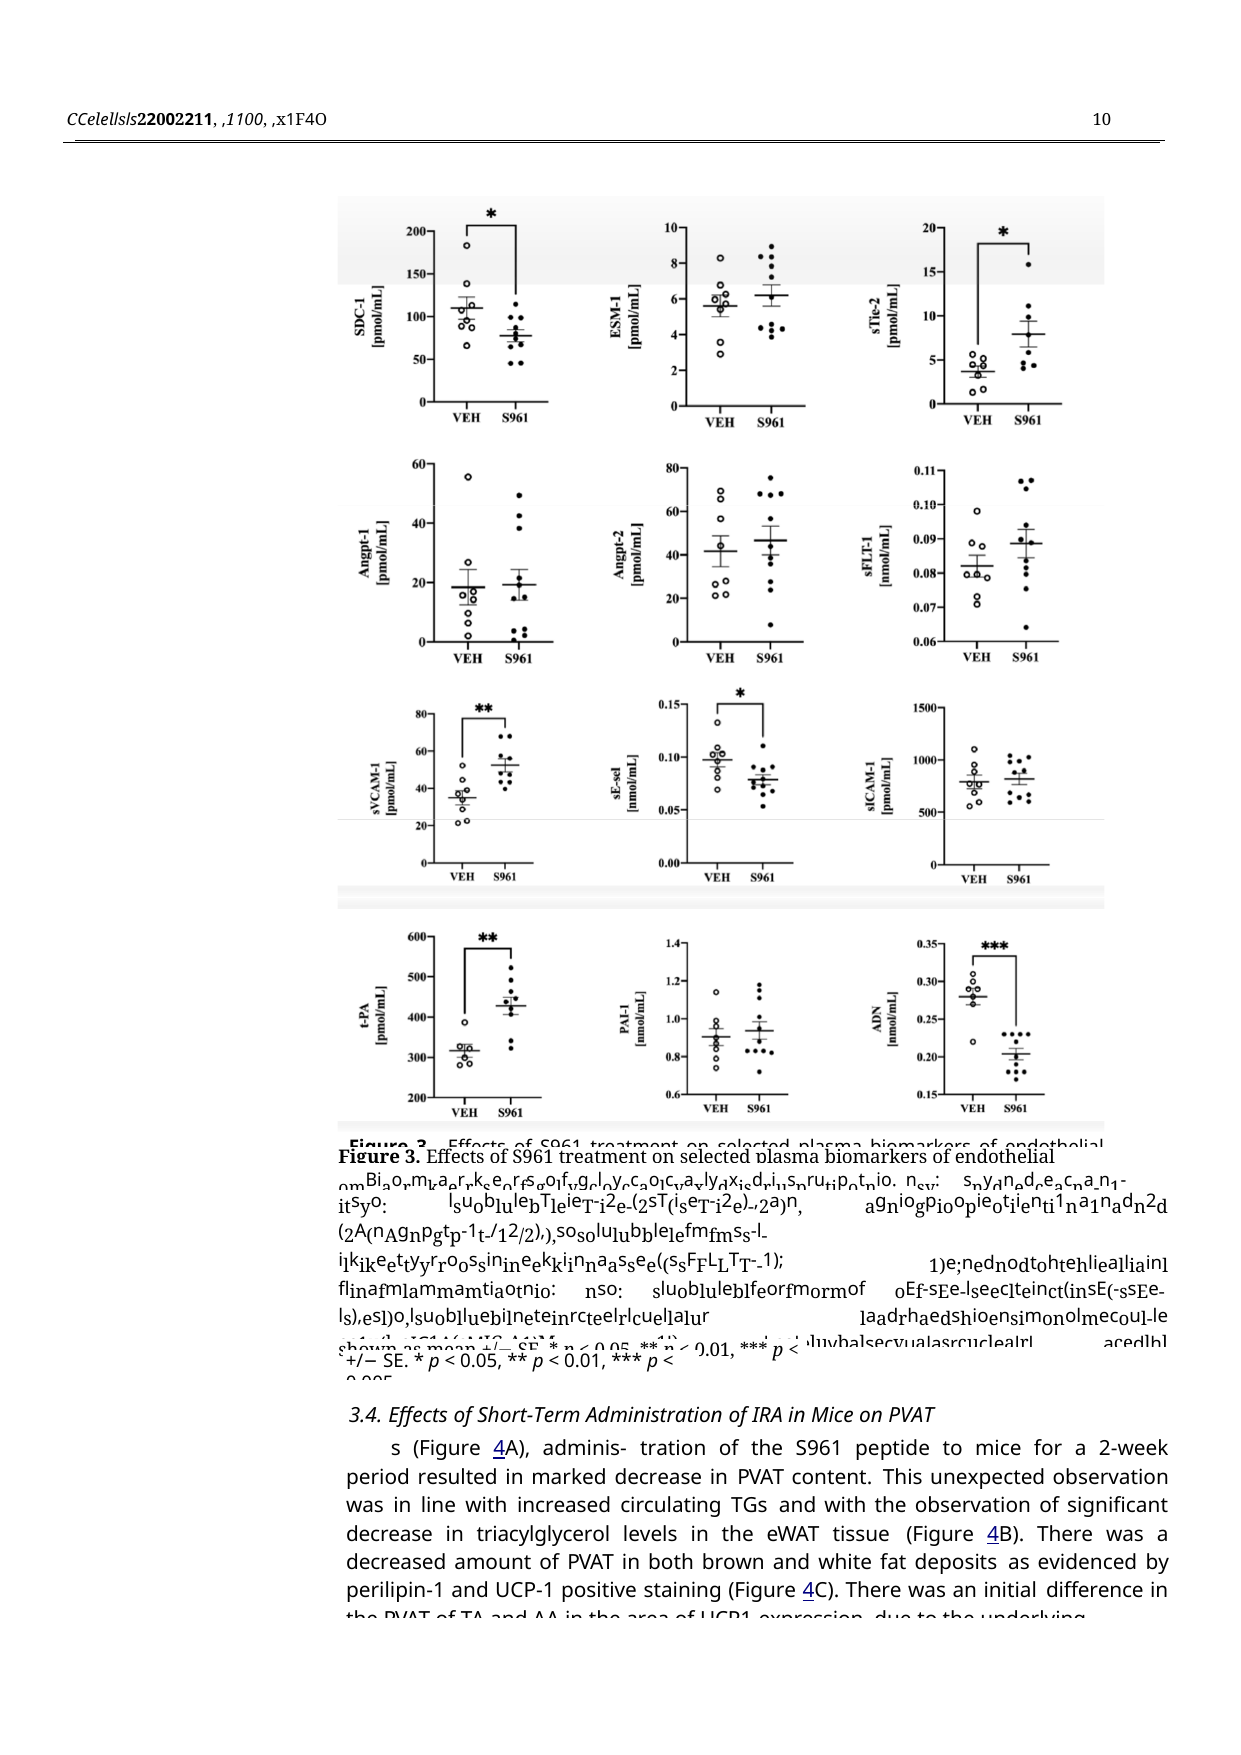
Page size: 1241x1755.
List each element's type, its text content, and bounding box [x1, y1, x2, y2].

text 3.4. Effects of Short-Term Administration of IRA in Mice on PVAT [348, 1403, 1171, 1427]
text Similarly to the mesenteric vessels depicted on photographs (Figure 4A), adminis- tration of the S961 peptide to mice for a 2-week period resulted in marked decrease in PVAT content. This unexpected observation was in line with increased circulating TGs and with the observation of significant decrease in triacylglycerol levels in the eWAT tissue (Figure 4B). There was a decreased amount of PVAT in both brown and white fat deposits as evidenced by perilipin-1 and UCP-1 positive staining (Figure 4C). There was an initial difference in the PVAT of TA and AA in the area of UCP1-expression, due to the underlying [346, 1433, 1169, 1617]
text Figure 3. Effects of S961 treatment on selected plasma biomarkers of endothelial dysfunction. [348, 1136, 1170, 1159]
text Figure 3. Effects of S961 treatment on selected plasma biomarkers of endothelial dysfunction. Bi- [338, 1147, 1139, 1163]
text shown as mean +/− SE. * p < 0.05, ** p < 0.01, *** p < 0.005. [338, 1339, 807, 1362]
text CCelellsls22002211, ,1100, ,x1F4O48R PEER REVIEW [67, 109, 335, 131]
text omBiaormkaerrkseorfsgolfygcloyccaolcyaxlydxisdriusprutipotnio: nsy: snydnedceacna-n1-(1S(DSDC-C1-)1, )e,nednodcoacnan(E(ESSMM-1-1););eennddooththeelilaiallppeerrmmeeaabbiill-ity: [338, 1163, 1169, 1190]
text itsyo: lsuoblulebTleieT-i2e-(2sT(iseT-i2e)-,2a)n, agniogpioopieotiienti1na1nadn2d (2A(nAgnpgtp-1t-/12/2),),sosolulubblelefmfmss-l-ilkikeettyyrroossinineekkiinnaassee((ssFFLLTT--1); 1)e;nednodtohtehliealliainl flinafmlammamtiaotnio: nso: sluobluleblfeorfmormof oEf-sEe-lseeclteinct(insE(-ssEe-ls),esl)o,lsuoblluebilneteinrcteelrlcuellalur laadrhaedshioensimonolmecoul-le ec1u(lseIC1A(sMIC-A1)M, s-o1l)u, bsoleluvbalsecvualasrcuclealrl acedlhl easdihonesmioonlmecoulleec1ul(esV1 C(sAVMCA-1M); -h1e);mhoesmtaossitsaasinsdanotdhoerths:etriss:sue tipsslausempilnaosgmeinnaocgteivnaatoctriv(ta-PtoAr)(,tp-PlaAsm), ipnloagsmeninaoctgivenataocrtiinvhaitboirtoinrh1ib(PiAtoIr-11)(aPnAdI-a1d)ipanondeacdtiinpo(AnDecNti). VEH [338, 1190, 1168, 1346]
text 10 o9fof1817 [1092, 109, 1168, 131]
text +/− SE. * p < 0.05, ** p < 0.01, *** p < 0.005. [346, 1350, 699, 1379]
